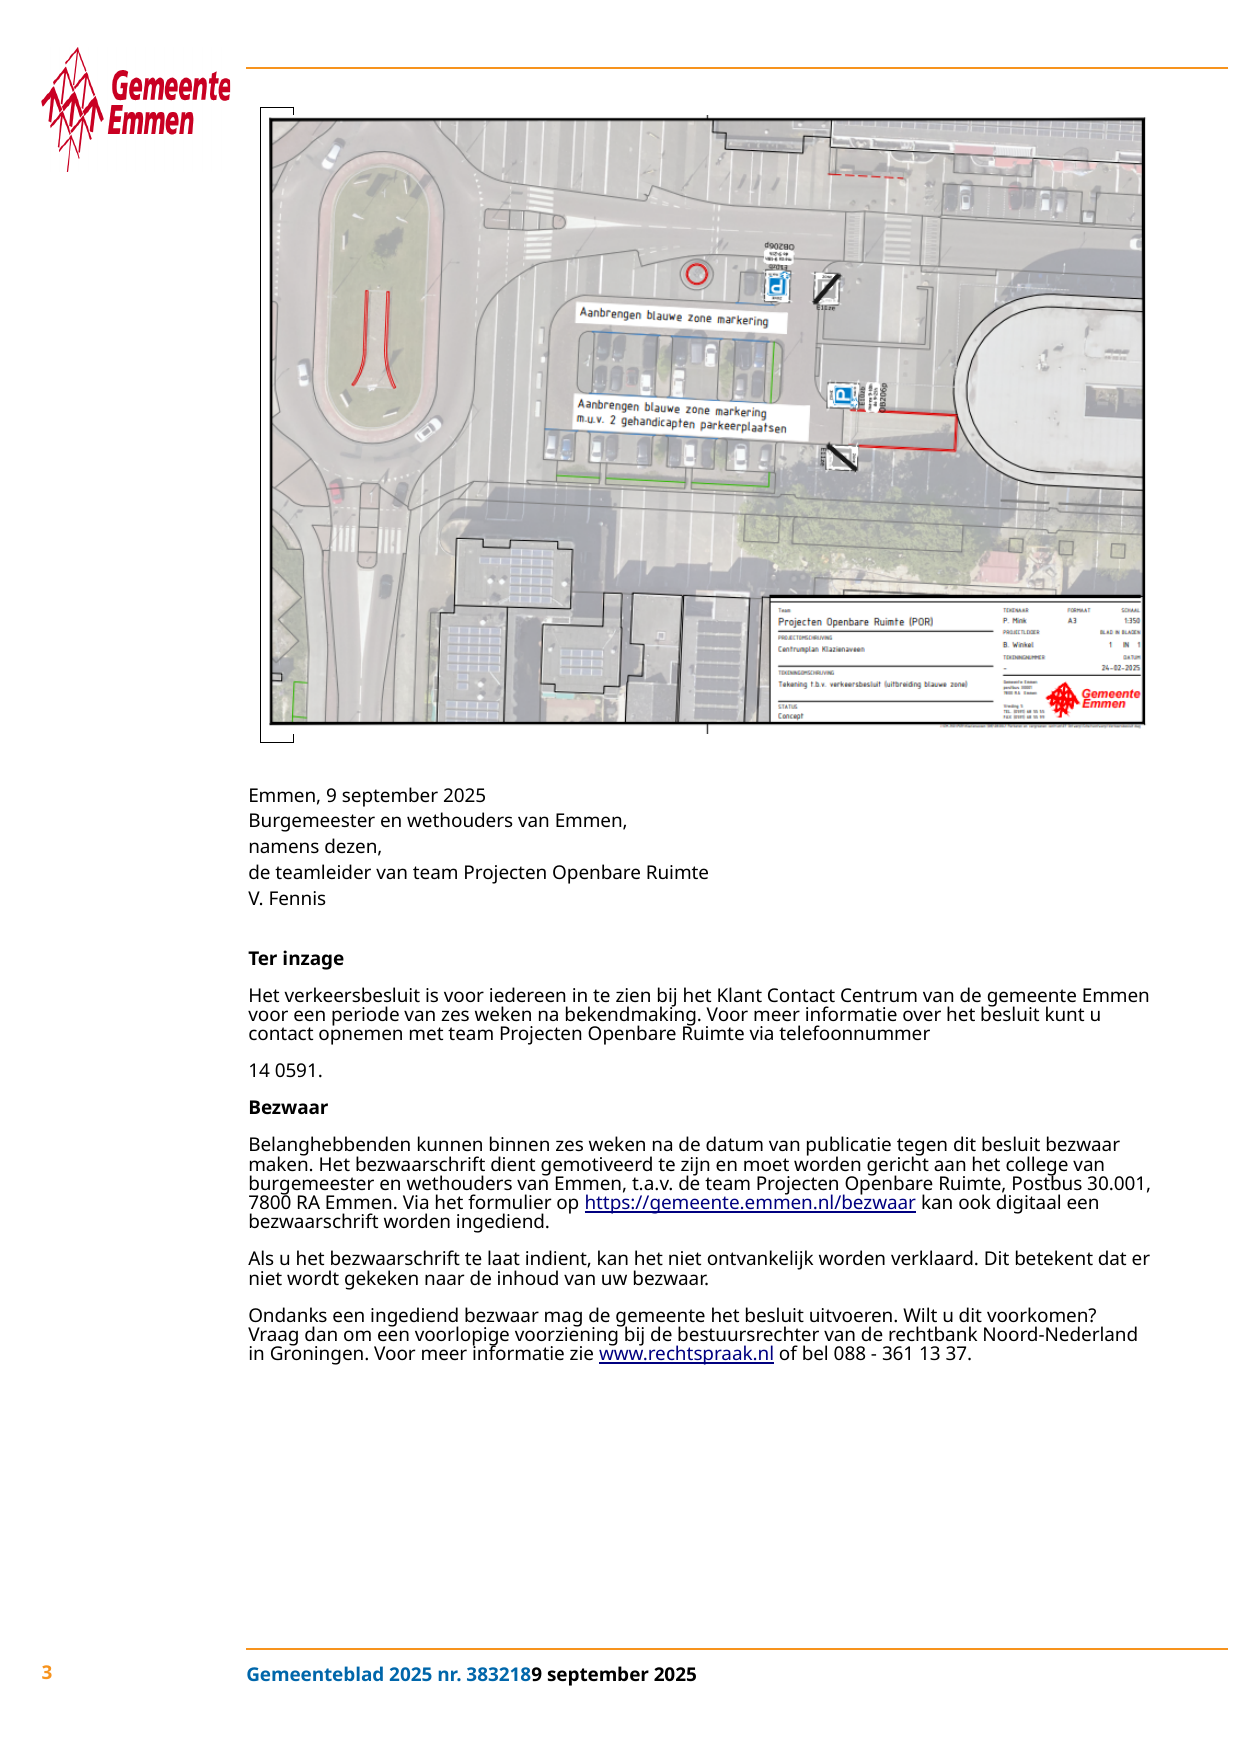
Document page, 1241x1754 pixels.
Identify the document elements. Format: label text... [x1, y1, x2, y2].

text V. Fennis [248, 885, 1152, 911]
text Als u het bezwaarschrift te laat indient, kan het niet ontvankelijk worden verklaard. Dit betekent dat er niet wordt gekeken naar de inhoud van uw bezwaar. [248, 1250, 1152, 1289]
picture [41, 47, 231, 172]
text de teamleider van team Projecten Openbare Ruimte [248, 859, 1152, 885]
text 14 0591. [248, 1062, 1152, 1082]
text Bezwaar [248, 1099, 1152, 1119]
text Het verkeersbesluit is voor iedereen in te zien bij het Klant Contact Centrum van de gemeente Emmen voor een periode van zes weken na bekendmaking. Voor meer informatie over het besluit kunt u contact opnemen met team Projecten Openbare Ruimte via telefoonnummer [248, 987, 1152, 1045]
picture [268, 115, 1155, 734]
text Belanghebbenden kunnen binnen zes weken na de datum van publicatie tegen dit besluit bezwaar maken. Het bezwaarschrift dient gemotiveerd te zijn en moet worden gericht aan het college van burgemeester en wethouders van Emmen, t.a.v. de team Projecten Openbare Ruimte, Postbus 30.001, 7800 RA Emmen. Via het formulier op https://gemeente.emmen.nl/bezwaar kan ook digitaal een bezwaarschrift worden ingediend. [248, 1136, 1152, 1233]
text Burgemeester en wethouders van Emmen, [248, 808, 1152, 833]
text Emmen, 9 september 2025 [248, 782, 1152, 808]
text Ondanks een ingediend bezwaar mag de gemeente het besluit uitvoeren. Wilt u dit voorkomen? Vraag dan om een voorlopige voorziening bij de bestuursrechter van de rechtbank Noord-Nederland in Groningen. Voor meer informatie zie www.rechtspraak.nl of bel 088 - 361 13 37. [248, 1307, 1152, 1364]
text Ter inzage [248, 950, 1152, 969]
text namens dezen, [248, 833, 1152, 859]
